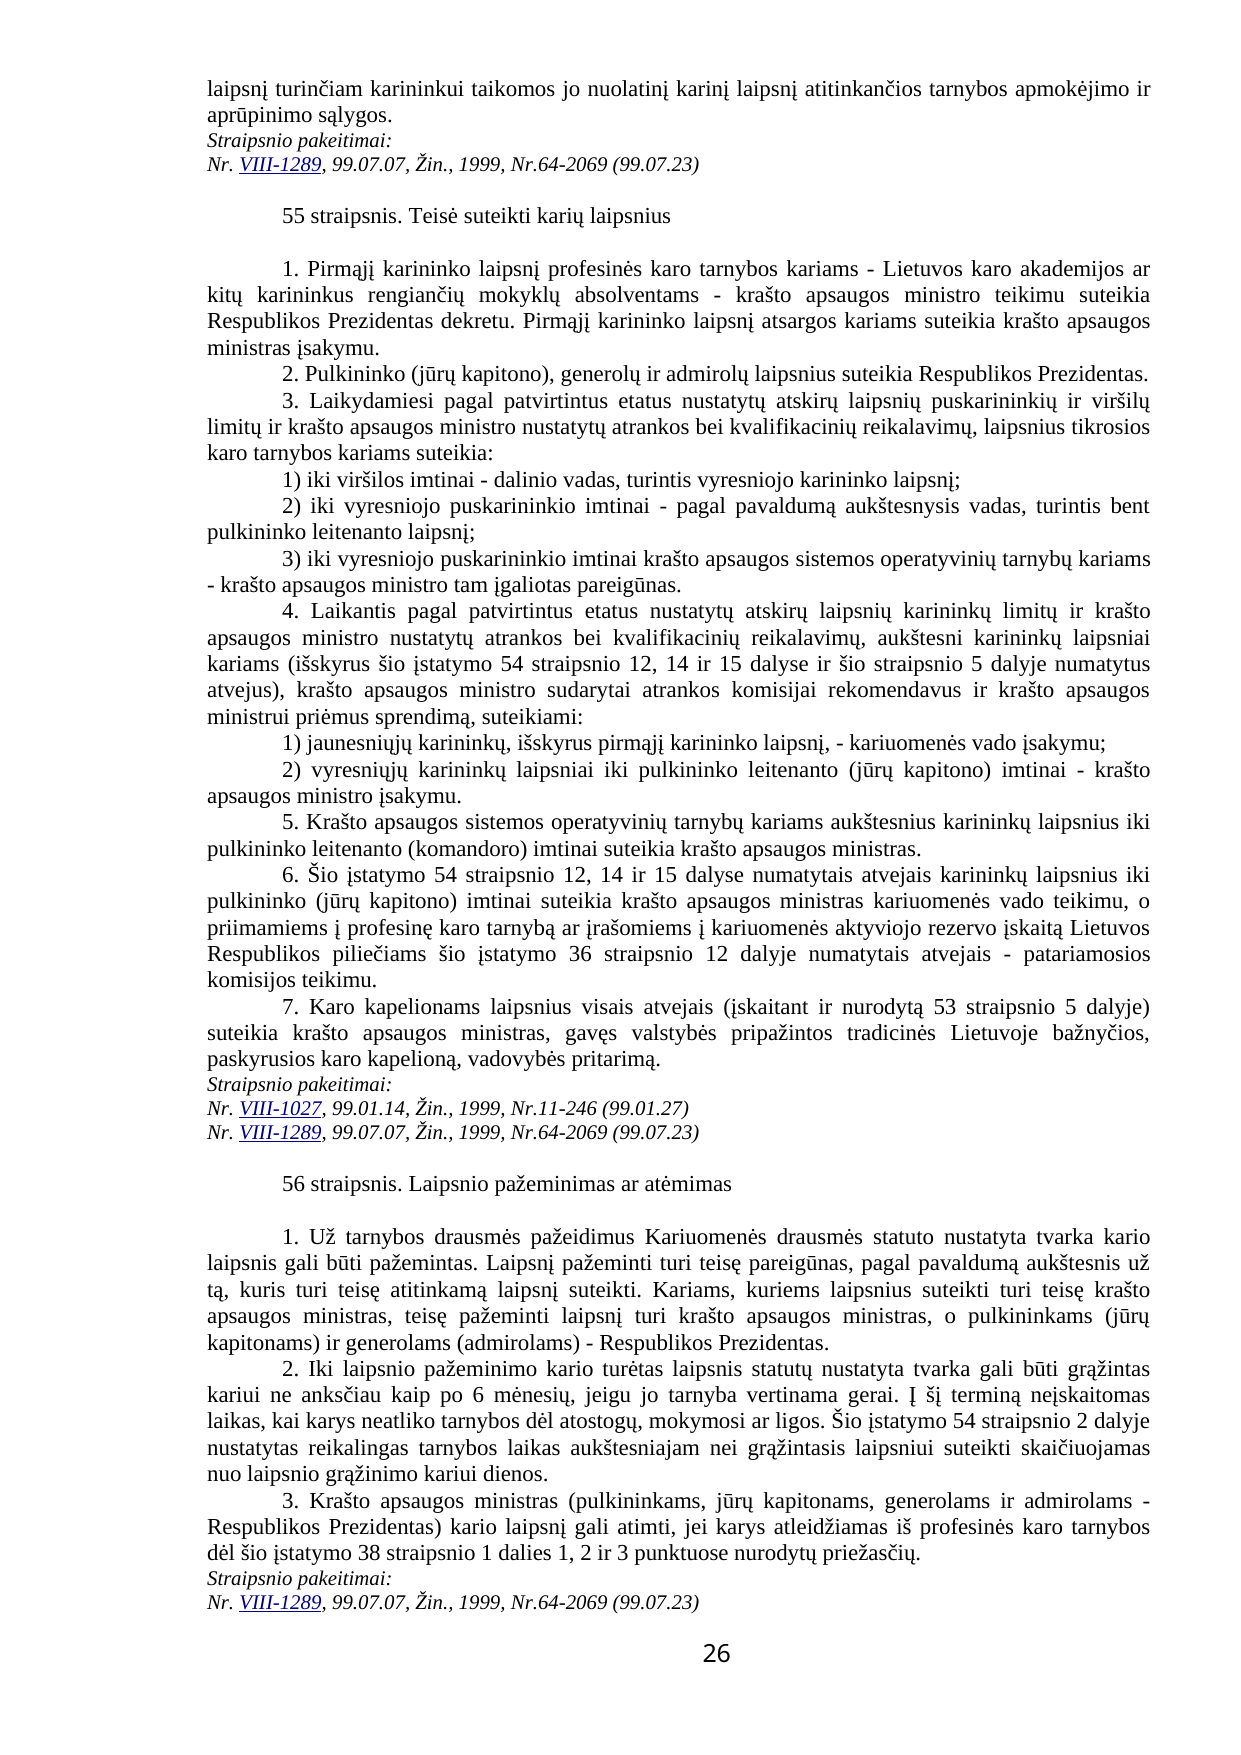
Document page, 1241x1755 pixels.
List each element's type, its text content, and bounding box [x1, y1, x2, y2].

text 7. Karo kapelionams laipsnius visais atvejais (įskaitant ir nurodytą 53 straipsnio 5 dalyje) suteikia krašto apsaugos ministras, gavęs valstybės pripažintos tradicinės Lietuvoje bažnyčios, paskyrusios karo kapelioną, vadovybės pritarimą. [207, 993, 1152, 1072]
text 6. Šio įstatymo 54 straipsnio 12, 14 ir 15 dalyse numatytais atvejais karininkų laipsnius iki pulkininko (jūrų kapitono) imtinai suteikia krašto apsaugos ministras kariuomenės vado teikimu, o priimamiems į profesinę karo tarnybą ar įrašomiems į kariuomenės aktyviojo rezervo įskaitą Lietuvos Respublikos piliečiams šio įstatymo 36 straipsnio 12 dalyje numatytais atvejais - patariamosios komisijos teikimu. [207, 861, 1152, 993]
text Straipsnio pakeitimai: [207, 1072, 1152, 1096]
text Straipsnio pakeitimai: [207, 1566, 1152, 1590]
text 3. Krašto apsaugos ministras (pulkininkams, jūrų kapitonams, generolams ir admirolams - Respublikos Prezidentas) kario laipsnį gali atimti, jei karys atleidžiamas iš profesinės karo tarnybos dėl šio įstatymo 38 straipsnio 1 dalies 1, 2 ir 3 punktuose nurodytų priežasčių. [207, 1487, 1152, 1566]
text 5. Krašto apsaugos sistemos operatyvinių tarnybų kariams aukštesnius karininkų laipsnius iki pulkininko leitenanto (komandoro) imtinai suteikia krašto apsaugos ministras. [207, 808, 1152, 861]
text 1. Už tarnybos drausmės pažeidimus Kariuomenės drausmės statuto nustatyta tvarka kario laipsnis gali būti pažemintas. Laipsnį pažeminti turi teisę pareigūnas, pagal pavaldumą aukštesnis už tą, kuris turi teisę atitinkamą laipsnį suteikti. Kariams, kuriems laipsnius suteikti turi teisę krašto apsaugos ministras, teisę pažeminti laipsnį turi krašto apsaugos ministras, o pulkininkams (jūrų kapitonams) ir generolams (admirolams) - Respublikos Prezidentas. [207, 1223, 1152, 1355]
text 56 straipsnis. Laipsnio pažeminimas ar atėmimas [207, 1170, 1152, 1197]
text Nr. VIII-1289, 99.07.07, Žin., 1999, Nr.64-2069 (99.07.23) [207, 1120, 1152, 1144]
text 1) jaunesniųjų karininkų, išskyrus pirmąjį karininko laipsnį, - kariuomenės vado įsakymu; [207, 729, 1152, 756]
text 2) vyresniųjų karininkų laipsniai iki pulkininko leitenanto (jūrų kapitono) imtinai - krašto apsaugos ministro įsakymu. [207, 756, 1152, 808]
text 1) iki viršilos imtinai - dalinio vadas, turintis vyresniojo karininko laipsnį; [207, 466, 1152, 492]
text 1. Pirmąjį karininko laipsnį profesinės karo tarnybos kariams - Lietuvos karo akademijos ar kitų karininkus rengiančių mokyklų absolventams - krašto apsaugos ministro teikimu suteikia Respublikos Prezidentas dekretu. Pirmąjį karininko laipsnį atsargos kariams suteikia krašto apsaugos ministras įsakymu. [207, 255, 1152, 360]
text Nr. VIII-1027, 99.01.14, Žin., 1999, Nr.11-246 (99.01.27) [207, 1096, 1152, 1120]
text 2. Iki laipsnio pažeminimo kario turėtas laipsnis statutų nustatyta tvarka gali būti grąžintas kariui ne anksčiau kaip po 6 mėnesių, jeigu jo tarnyba vertinama gerai. Į šį terminą neįskaitomas laikas, kai karys neatliko tarnybos dėl atostogų, mokymosi ar ligos. Šio įstatymo 54 straipsnio 2 dalyje nustatytas reikalingas tarnybos laikas aukštesniajam nei grąžintasis laipsniui suteikti skaičiuojamas nuo laipsnio grąžinimo kariui dienos. [207, 1355, 1152, 1487]
text Nr. VIII-1289, 99.07.07, Žin., 1999, Nr.64-2069 (99.07.23) [207, 1590, 1152, 1614]
text 3. Laikydamiesi pagal patvirtintus etatus nustatytų atskirų laipsnių puskarininkių ir viršilų limitų ir krašto apsaugos ministro nustatytų atrankos bei kvalifikacinių reikalavimų, laipsnius tikrosios karo tarnybos kariams suteikia: [207, 387, 1152, 466]
text 2) iki vyresniojo puskarininkio imtinai - pagal pavaldumą aukštesnysis vadas, turintis bent pulkininko leitenanto laipsnį; [207, 492, 1152, 545]
text Straipsnio pakeitimai: [207, 128, 1152, 152]
text 2. Pulkininko (jūrų kapitono), generolų ir admirolų laipsnius suteikia Respublikos Prezidentas. [207, 360, 1152, 387]
text 3) iki vyresniojo puskarininkio imtinai krašto apsaugos sistemos operatyvinių tarnybų kariams - krašto apsaugos ministro tam įgaliotas pareigūnas. [207, 545, 1152, 597]
text Nr. VIII-1289, 99.07.07, Žin., 1999, Nr.64-2069 (99.07.23) [207, 152, 1152, 176]
text 4. Laikantis pagal patvirtintus etatus nustatytų atskirų laipsnių karininkų limitų ir krašto apsaugos ministro nustatytų atrankos bei kvalifikacinių reikalavimų, aukštesni karininkų laipsniai kariams (išskyrus šio įstatymo 54 straipsnio 12, 14 ir 15 dalyse ir šio straipsnio 5 dalyje numatytus atvejus), krašto apsaugos ministro sudarytai atrankos komisijai rekomendavus ir krašto apsaugos ministrui priėmus sprendimą, suteikiami: [207, 597, 1152, 729]
text laipsnį turinčiam karininkui taikomos jo nuolatinį karinį laipsnį atitinkančios tarnybos apmokėjimo ir aprūpinimo sąlygos. [207, 75, 1152, 128]
text 55 straipsnis. Teisė suteikti karių laipsnius [207, 202, 1152, 228]
